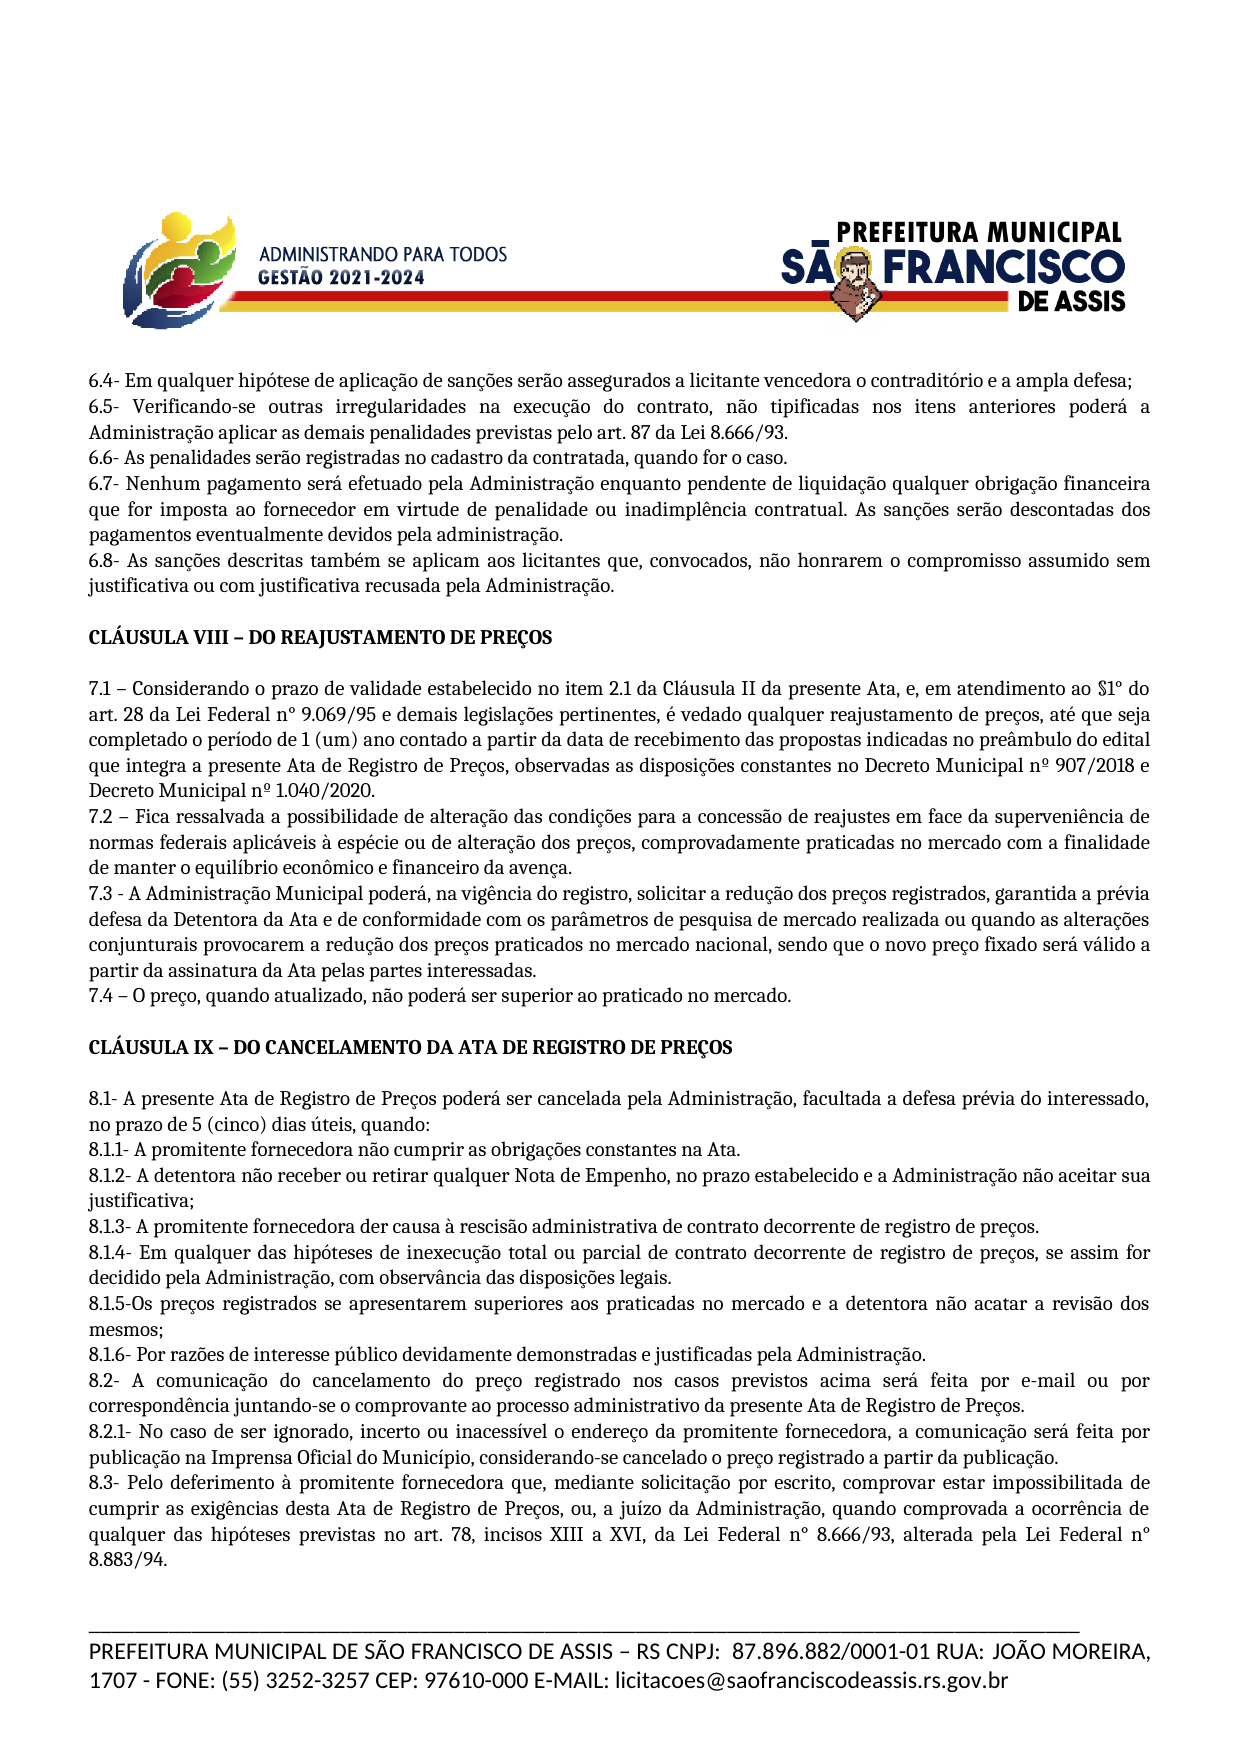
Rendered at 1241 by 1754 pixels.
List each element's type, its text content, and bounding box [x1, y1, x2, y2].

text 8.3- Pelo deferimento à promitente fornecedora que, mediante solicitação por escrito, comprovar estar impossibilitada de cumprir as exigências desta Ata de Registro de Preços, ou, a juízo da Administração, quando comprovada a ocorrência de qualquer das hipóteses previstas no art. 78, incisos XIII a XVI, da Lei Federal n° 8.666/93, alterada pela Lei Federal n° 8.883/94. [89, 1471, 1152, 1572]
text 8.2.1- No caso de ser ignorado, incerto ou inacessível o endereço da promitente fornecedora, a comunicação será feita por publicação na Imprensa Oficial do Município, considerando-se cancelado o preço registrado a partir da publicação. [89, 1420, 1152, 1469]
text 8.1.4- Em qualquer das hipóteses de inexecução total ou parcial de contrato decorrente de registro de preços, se assim for decidido pela Administração, com observância das disposições legais. [89, 1240, 1152, 1290]
text 6.4- Em qualquer hipótese de aplicação de sanções serão assegurados a licitante vencedora o contraditório e a ampla defesa; [89, 369, 1152, 393]
text 8.2- A comunicação do cancelamento do preço registrado nos casos previstos acima será feita por e-mail ou por correspondência juntando-se o comprovante ao processo administrativo da presente Ata de Registro de Preços. [89, 1368, 1152, 1418]
text 6.5- Verificando-se outras irregularidades na execução do contrato, não tipificadas nos itens anteriores poderá a Administração aplicar as demais penalidades previstas pelo art. 87 da Lei 8.666/93. [89, 395, 1152, 444]
text 8.1.6- Por razões de interesse público devidamente demonstradas e justificadas pela Administração. [89, 1343, 1152, 1367]
text 6.6- As penalidades serão registradas no cadastro da contratada, quando for o caso. [89, 446, 1152, 470]
text 8.1.3- A promitente fornecedora der causa à rescisão administrativa de contrato decorrente de registro de preços. [89, 1215, 1152, 1239]
text 8.1.2- A detentora não receber ou retirar qualquer Nota de Empenho, no prazo estabelecido e a Administração não aceitar sua justificativa; [89, 1163, 1152, 1213]
text 7.2 – Fica ressalvada a possibilidade de alteração das condições para a concessão de reajustes em face da superveniência de normas federais aplicáveis à espécie ou de alteração dos preços, comprovadamente praticadas no mercado com a finalidade de manter o equilíbrio econômico e financeiro da avença. [89, 805, 1152, 880]
text 7.3 - A Administração Municipal poderá, na vigência do registro, solicitar a redução dos preços registrados, garantida a prévia defesa da Detentora da Ata e de conformidade com os parâmetros de pesquisa de mercado realizada ou quando as alterações conjunturais provocarem a redução dos preços praticados no mercado nacional, sendo que o novo preço fixado será válido a partir da assinatura da Ata pelas partes interessadas. [89, 882, 1152, 982]
text 6.8- As sanções descritas também se aplicam aos licitantes que, convocados, não honrarem o compromisso assumido sem justificativa ou com justificativa recusada pela Administração. [89, 548, 1152, 598]
text 7.1 – Considerando o prazo de validade estabelecido no item 2.1 da Cláusula II da presente Ata, e, em atendimento ao §1° do art. 28 da Lei Federal n° 9.069/95 e demais legislações pertinentes, é vedado qualquer reajustamento de preços, até que seja completado o período de 1 (um) ano contado a partir da data de recebimento das propostas indicadas no preâmbulo do edital que integra a presente Ata de Registro de Preços, observadas as disposições constantes no Decreto Municipal nº 907/2018 e Decreto Municipal nº 1.040/2020. [89, 677, 1152, 803]
text CLÁUSULA IX – DO CANCELAMENTO DA ATA DE REGISTRO DE PREÇOS [89, 1035, 1152, 1059]
text 8.1- A presente Ata de Registro de Preços poderá ser cancelada pela Administração, facultada a defesa prévia do interessado, no prazo de 5 (cinco) dias úteis, quando: [89, 1087, 1152, 1136]
text 7.4 – O preço, quando atualizado, não poderá ser superior ao praticado no mercado. [89, 984, 1152, 1008]
text CLÁUSULA VIII – DO REAJUSTAMENTO DE PREÇOS [89, 625, 1152, 649]
text 6.7- Nenhum pagamento será efetuado pela Administração enquanto pendente de liquidação qualquer obrigação financeira que for imposta ao fornecedor em virtude de penalidade ou inadimplência contratual. As sanções serão descontadas dos pagamentos eventualmente devidos pela administração. [89, 472, 1152, 547]
text 8.1.5-Os preços registrados se apresentarem superiores aos praticadas no mercado e a detentora não acatar a revisão dos mesmos; [89, 1292, 1152, 1341]
text 8.1.1- A promitente fornecedora não cumprir as obrigações constantes na Ata. [89, 1138, 1152, 1162]
